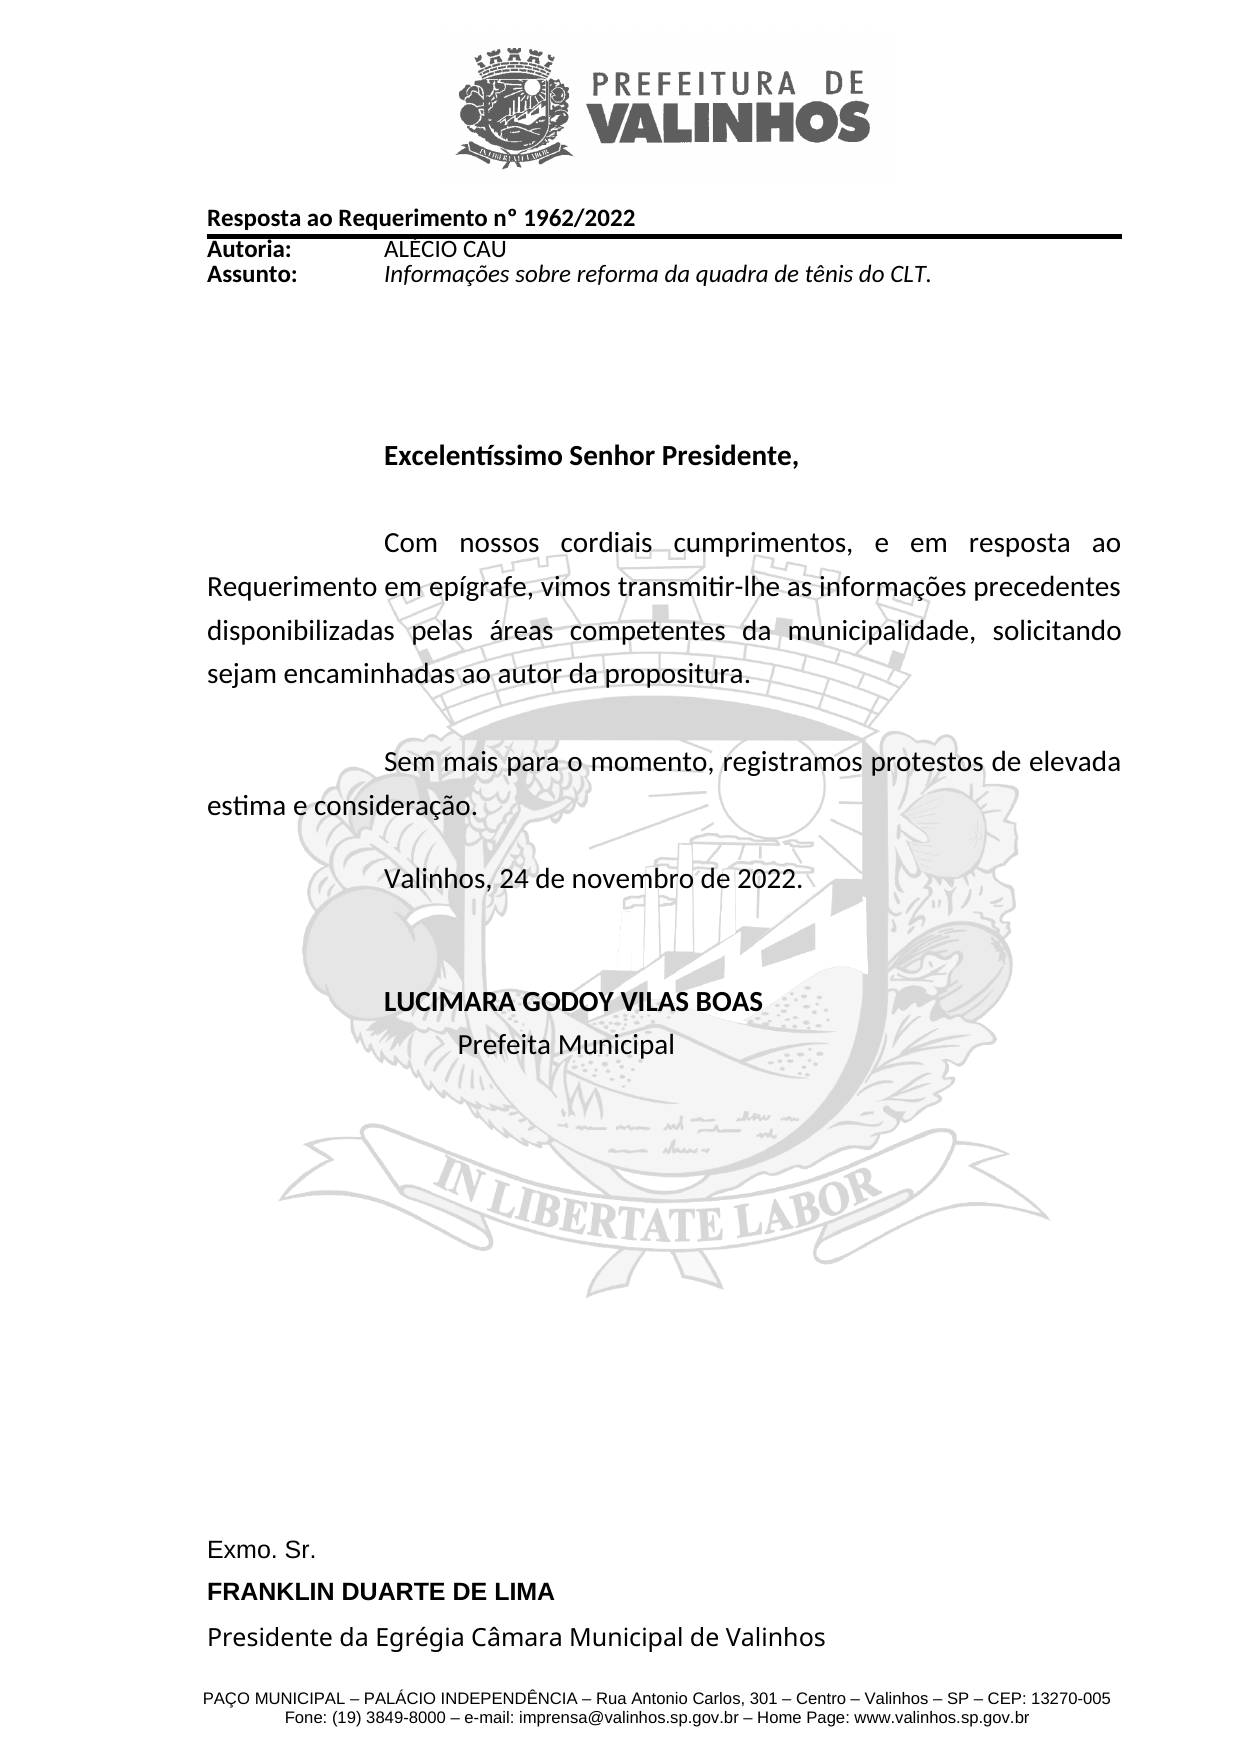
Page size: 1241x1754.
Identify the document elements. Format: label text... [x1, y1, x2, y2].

picture [438, 29, 891, 185]
text Sem mais para o momento, registramos protestos de elevada estima e consideração. [1094, 749, 1122, 822]
text Prefeita Municipal [1094, 1033, 1122, 1062]
text Valinhos, 24 de novembro de 2022. [207, 866, 235, 895]
picture [1090, 584, 1094, 594]
text Prefeita Municipal [207, 1033, 235, 1062]
picture [235, 506, 1094, 1342]
text LUCIMARA GODOY VILAS BOAS [1094, 989, 1122, 1018]
text Valinhos, 24 de novembro de 2022. [1094, 866, 1122, 895]
text Excelentíssimo Senhor Presidente, [207, 443, 1122, 472]
text LUCIMARA GODOY VILAS BOAS [207, 989, 235, 1018]
text Sem mais para o momento, registramos protestos de elevada estima e consideração. [207, 749, 235, 822]
